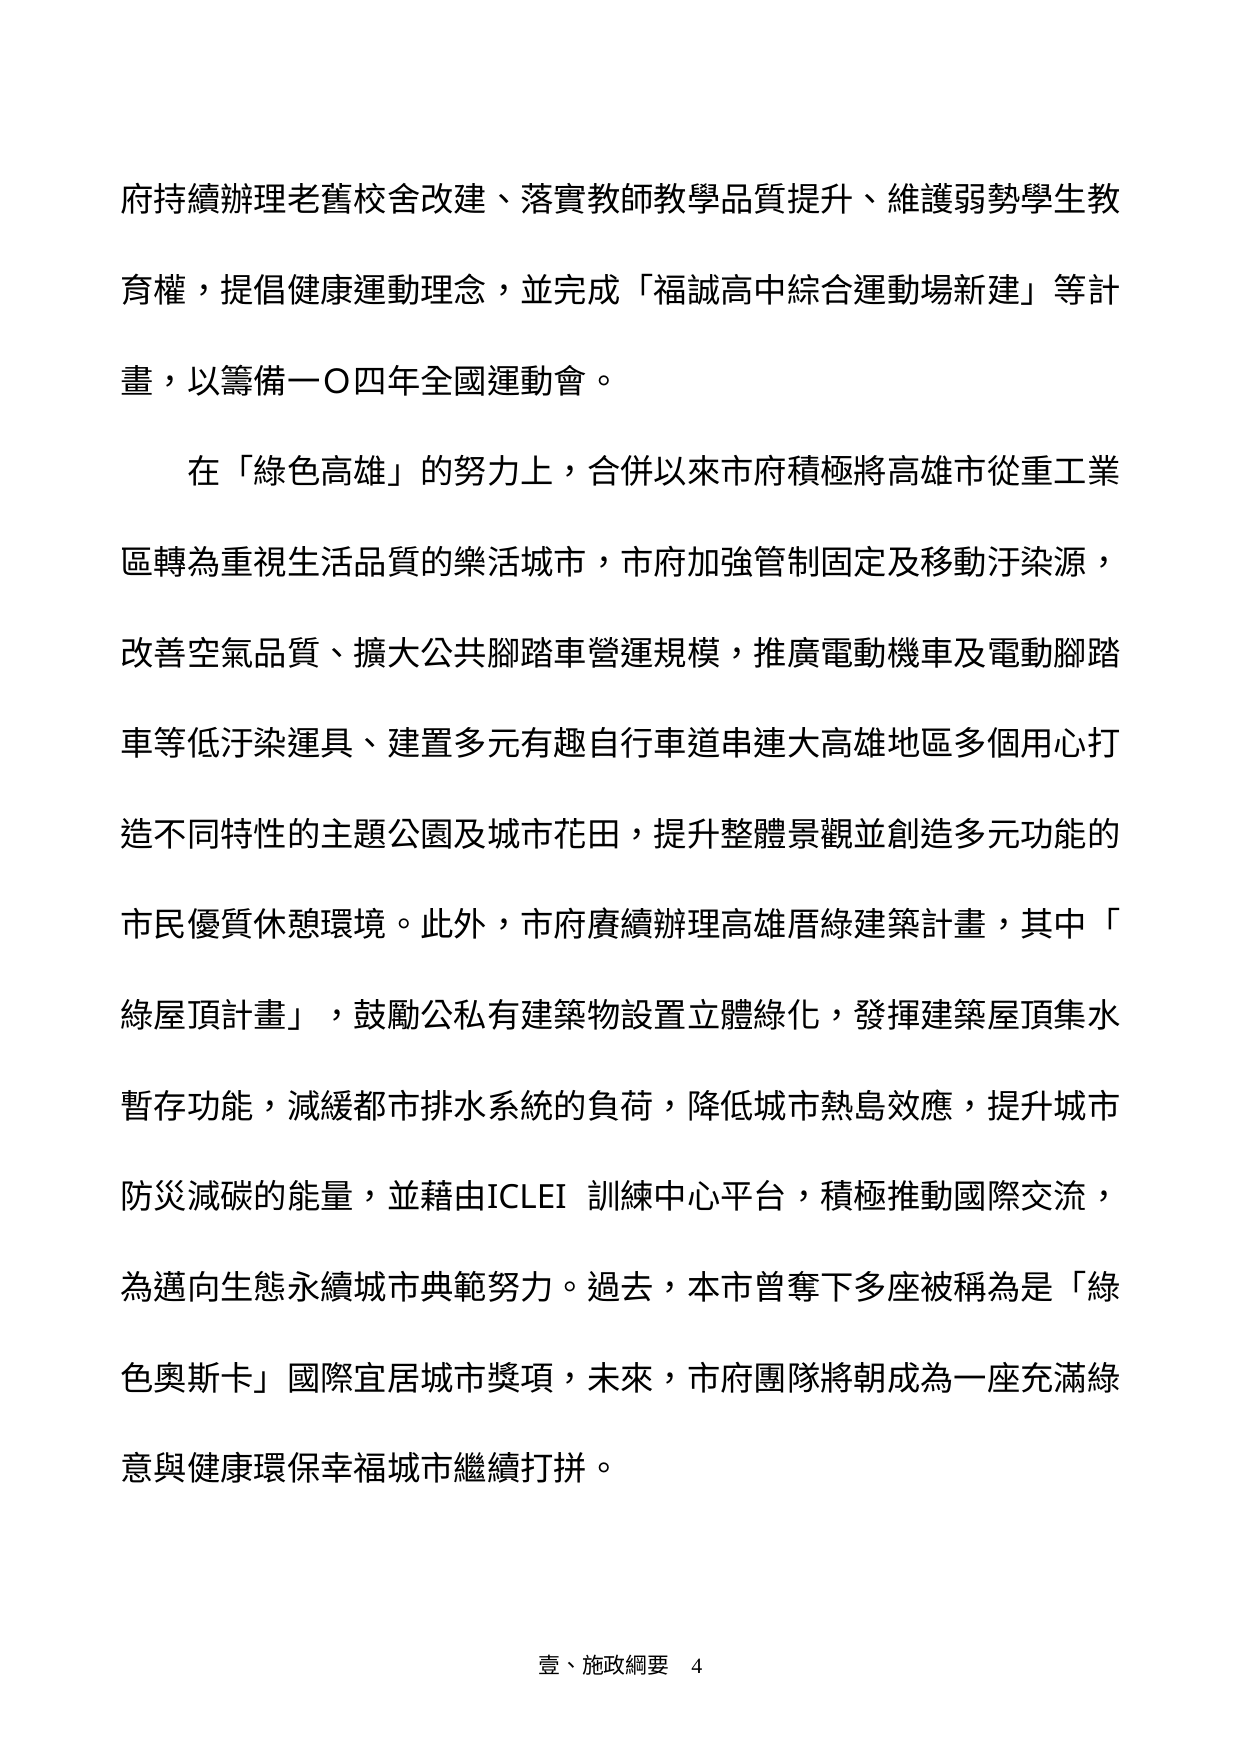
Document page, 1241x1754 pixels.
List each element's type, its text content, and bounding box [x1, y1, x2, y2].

text 此外，在打造幸福家園的面向上，本府賡續「總合治水」的觀念，辦理河川水系治理工程、區域排水及滯洪池工程，展現市府團隊治水決心，並致力提升污水下水道系統改善河川污染，打造市民親水環境及城市新風貌；在防汛準備上，一Ｏ二年啟用的南部備援中心整合水情中心、即時交通路況影像、路口監視器等跨局處資訊，提供災害發生時第一時間決策參考，營造安心家園；在建構優良教育環境上，本府持續辦理老舊校舍改建、落實教師教學品質提升、維護弱勢學生教育權，提倡健康運動理念，並完成「福誠高中綜合運動場新建」等計畫，以籌備一Ｏ四年全國運動會。 [120, 152, 1120, 424]
text 在「綠色高雄」的努力上，合併以來市府積極將高雄市從重工業區轉為重視生活品質的樂活城市，市府加強管制固定及移動汙染源，改善空氣品質、擴大公共腳踏車營運規模，推廣電動機車及電動腳踏車等低汙染運具、建置多元有趣自行車道串連大高雄地區多個用心打造不同特性的主題公園及城市花田，提升整體景觀並創造多元功能的市民優質休憩環境。此外，市府賡續辦理高雄厝綠建築計畫，其中「綠屋頂計畫」，鼓勵公私有建築物設置立體綠化，發揮建築屋頂集水暫存功能，減緩都市排水系統的負荷，降低城市熱島效應，提升城市防災減碳的能量，並藉由ICLEI訓練中心平台，積極推動國際交流，為邁向生態永續城市典範努力。過去，本市曾奪下多座被稱為是「綠色奧斯卡」國際宜居城市獎項，未來，市府團隊將朝成為一座充滿綠意與健康環保幸福城市繼續打拼。 [120, 424, 1120, 1511]
